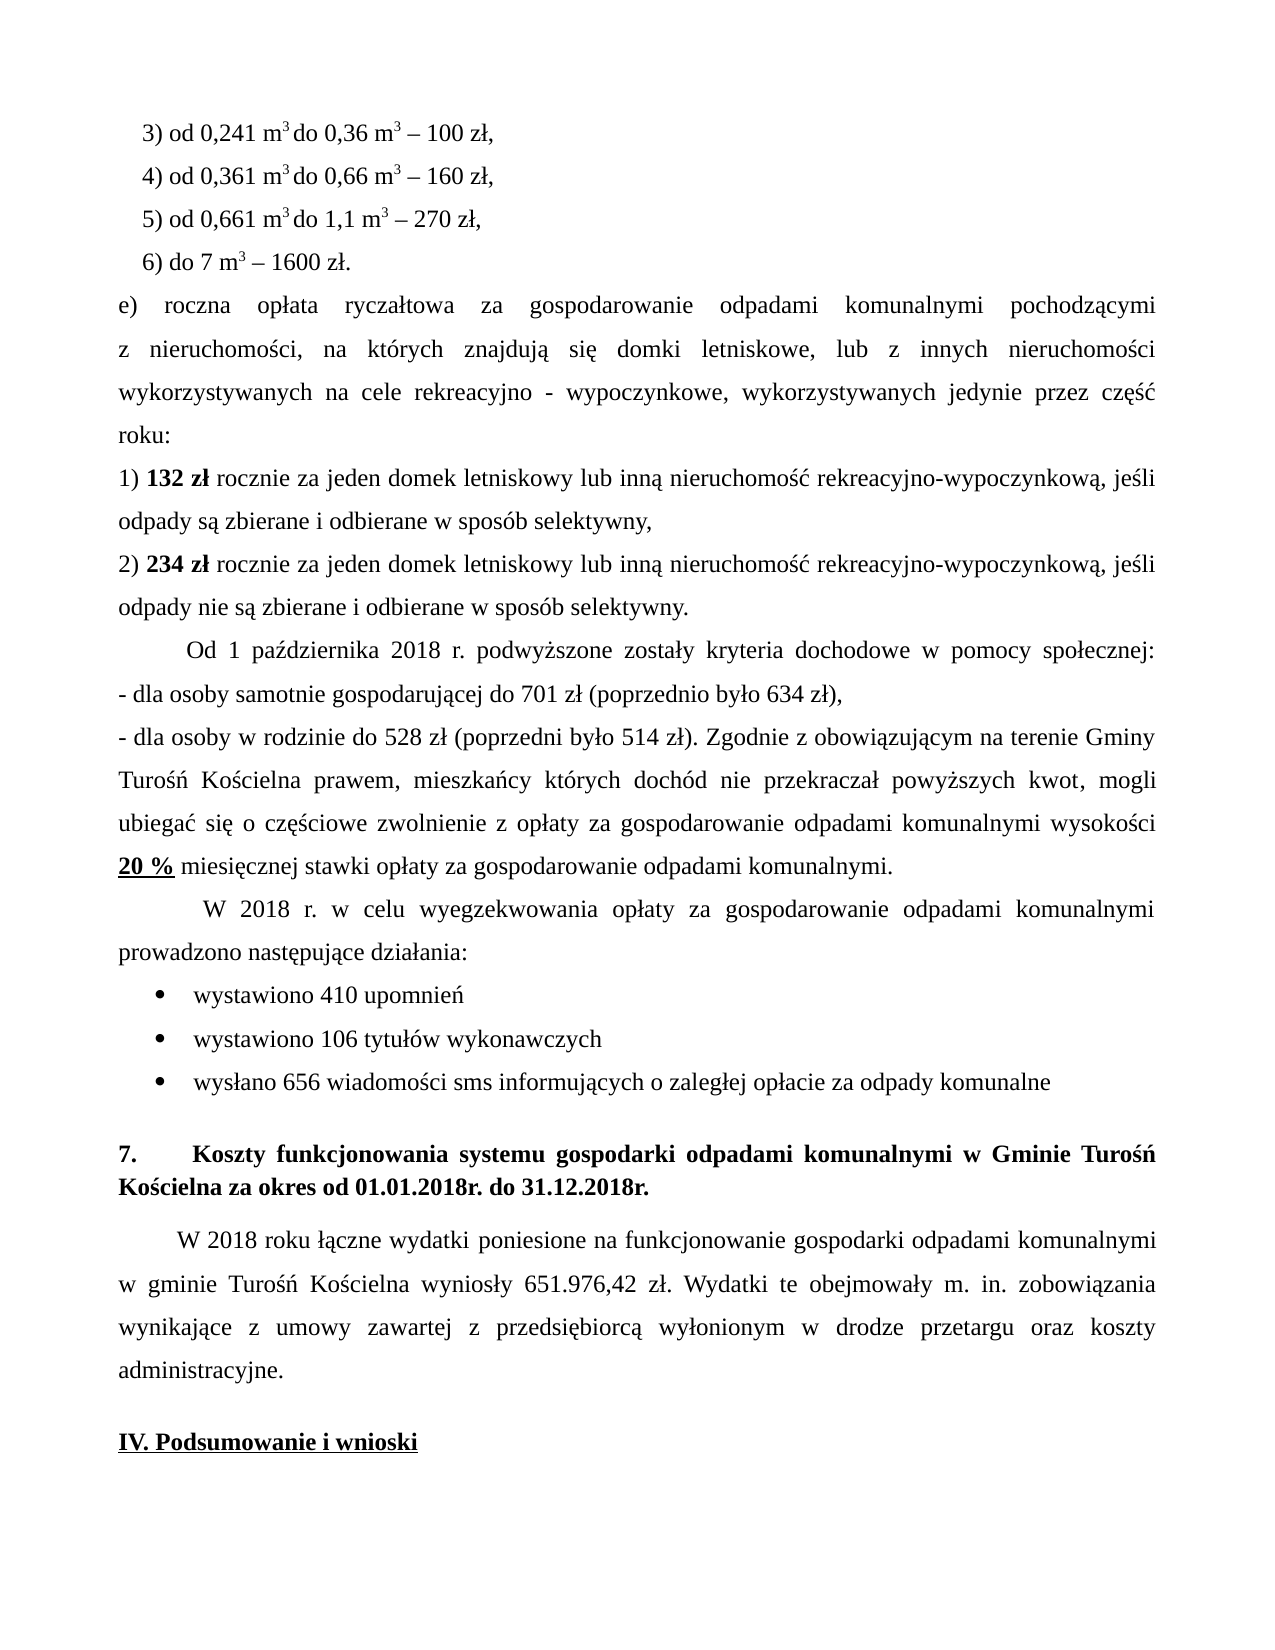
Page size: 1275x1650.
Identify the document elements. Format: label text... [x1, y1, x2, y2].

text 5) od 0,661 m3 do 1,1 m3 – 270 zł, [142, 204, 1157, 233]
text 6) do 7 m3 – 1600 zł. [142, 247, 1157, 276]
text IV. Podsumowanie i wnioski [118, 1427, 1157, 1456]
text 1) 132 zł rocznie za jeden domek letniskowy lub inną nieruchomość rekreacyjno-wypoczynkową, jeśli odpady są zbierane i odbierane w sposób selektywny, [118, 463, 1157, 535]
list Koszty funkcjonowania systemu gospodarki odpadami komunalnymi w Gminie Turośń Kościelna za okres od 01.01.2018r. do 31.12.2018r. [118, 1139, 1157, 1201]
text 2) 234 zł rocznie za jeden domek letniskowy lub inną nieruchomość rekreacyjno-wypoczynkową, jeśli odpady nie są zbierane i odbierane w sposób selektywny. [118, 549, 1157, 621]
list wysłano 656 wiadomości sms informujących o zaległej opłacie za odpady komunalne [156, 1067, 1157, 1096]
text - dla osoby w rodzinie do 528 zł (poprzedni było 514 zł). Zgodnie z obowiązującym na terenie Gminy Turośń Kościelna prawem, mieszkańcy których dochód nie przekraczał powyższych kwot, mogli ubiegać się o częściowe zwolnienie z opłaty za gospodarowanie odpadami komunalnymi wysokości 20 % miesięcznej stawki opłaty za gospodarowanie odpadami komunalnymi. [118, 722, 1157, 880]
text W 2018 roku łączne wydatki poniesione na funkcjonowanie gospodarki odpadami komunalnymi w gminie Turośń Kościelna wyniosły 651.976,42 zł. Wydatki te obejmowały m. in. zobowiązania wynikające z umowy zawartej z przedsiębiorcą wyłonionym w drodze przetargu oraz koszty administracyjne. [118, 1226, 1157, 1384]
list wystawiono 106 tytułów wykonawczych [156, 1024, 1157, 1052]
text e) roczna opłata ryczałtowa za gospodarowanie odpadami komunalnymi pochodzącymi z nieruchomości, na których znajdują się domki letniskowe, lub z innych nieruchomości wykorzystywanych na cele rekreacyjno - wypoczynkowe, wykorzystywanych jedynie przez część roku: [118, 291, 1157, 449]
text W 2018 r. w celu wyegzekwowania opłaty za gospodarowanie odpadami komunalnymi prowadzono następujące działania: [118, 894, 1157, 966]
text Od 1 października 2018 r. podwyższone zostały kryteria dochodowe w pomocy społecznej: - dla osoby samotnie gospodarującej do 701 zł (poprzednio było 634 zł), [118, 636, 1157, 707]
list wystawiono 410 upomnień [156, 981, 1157, 1009]
text 4) od 0,361 m3 do 0,66 m3 – 160 zł, [142, 161, 1157, 190]
text 3) od 0,241 m3 do 0,36 m3 – 100 zł, [142, 118, 1157, 147]
